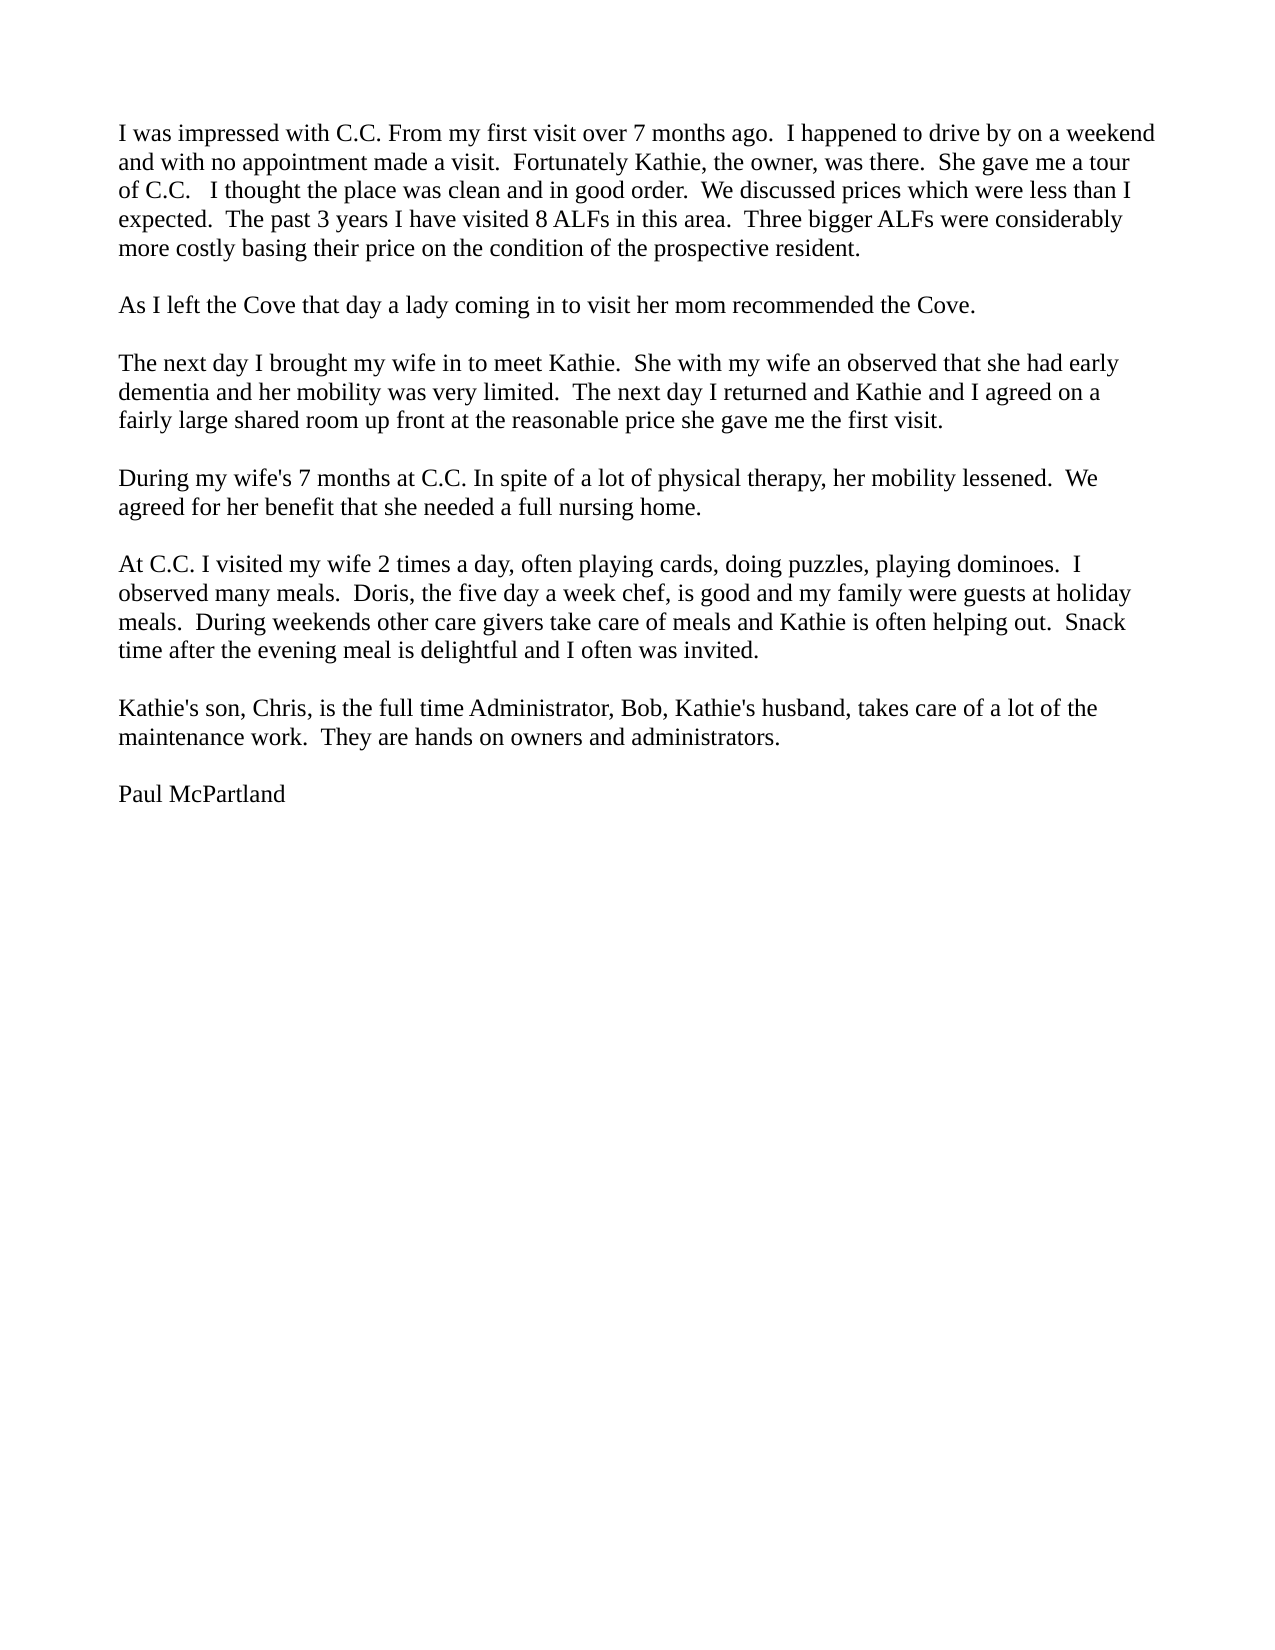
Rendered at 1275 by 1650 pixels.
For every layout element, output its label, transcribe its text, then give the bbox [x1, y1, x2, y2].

text I was impressed with C.C. From my first visit over 7 months ago. I happened to drive by on a weekend and with no appointment made a visit. Fortunately Kathie, the owner, was there. She gave me a tour of C.C. I thought the place was clean and in good order. We discussed prices which were less than I expected. The past 3 years I have visited 8 ALFs in this area. Three bigger ALFs were considerably more costly basing their price on the condition of the prospective resident. [118, 118, 1157, 262]
text Paul McPartland [118, 779, 1157, 808]
text At C.C. I visited my wife 2 times a day, often playing cards, doing puzzles, playing dominoes. I observed many meals. Doris, the five day a week chef, is good and my family were guests at holiday meals. During weekends other care givers take care of meals and Kathie is often helping out. Snack time after the evening meal is delightful and I often was invited. [118, 549, 1157, 664]
text Kathie's son, Chris, is the full time Administrator, Bob, Kathie's husband, takes care of a lot of the maintenance work. They are hands on owners and administrators. [118, 693, 1157, 751]
text The next day I brought my wife in to meet Kathie. She with my wife an observed that she had early dementia and her mobility was very limited. The next day I returned and Kathie and I agreed on a fairly large shared room up front at the reasonable price she gave me the first visit. [118, 348, 1157, 434]
text As I left the Cove that day a lady coming in to visit her mom recommended the Cove. [118, 291, 1157, 319]
text During my wife's 7 months at C.C. In spite of a lot of physical therapy, her mobility lessened. We agreed for her benefit that she needed a full nursing home. [118, 463, 1157, 521]
